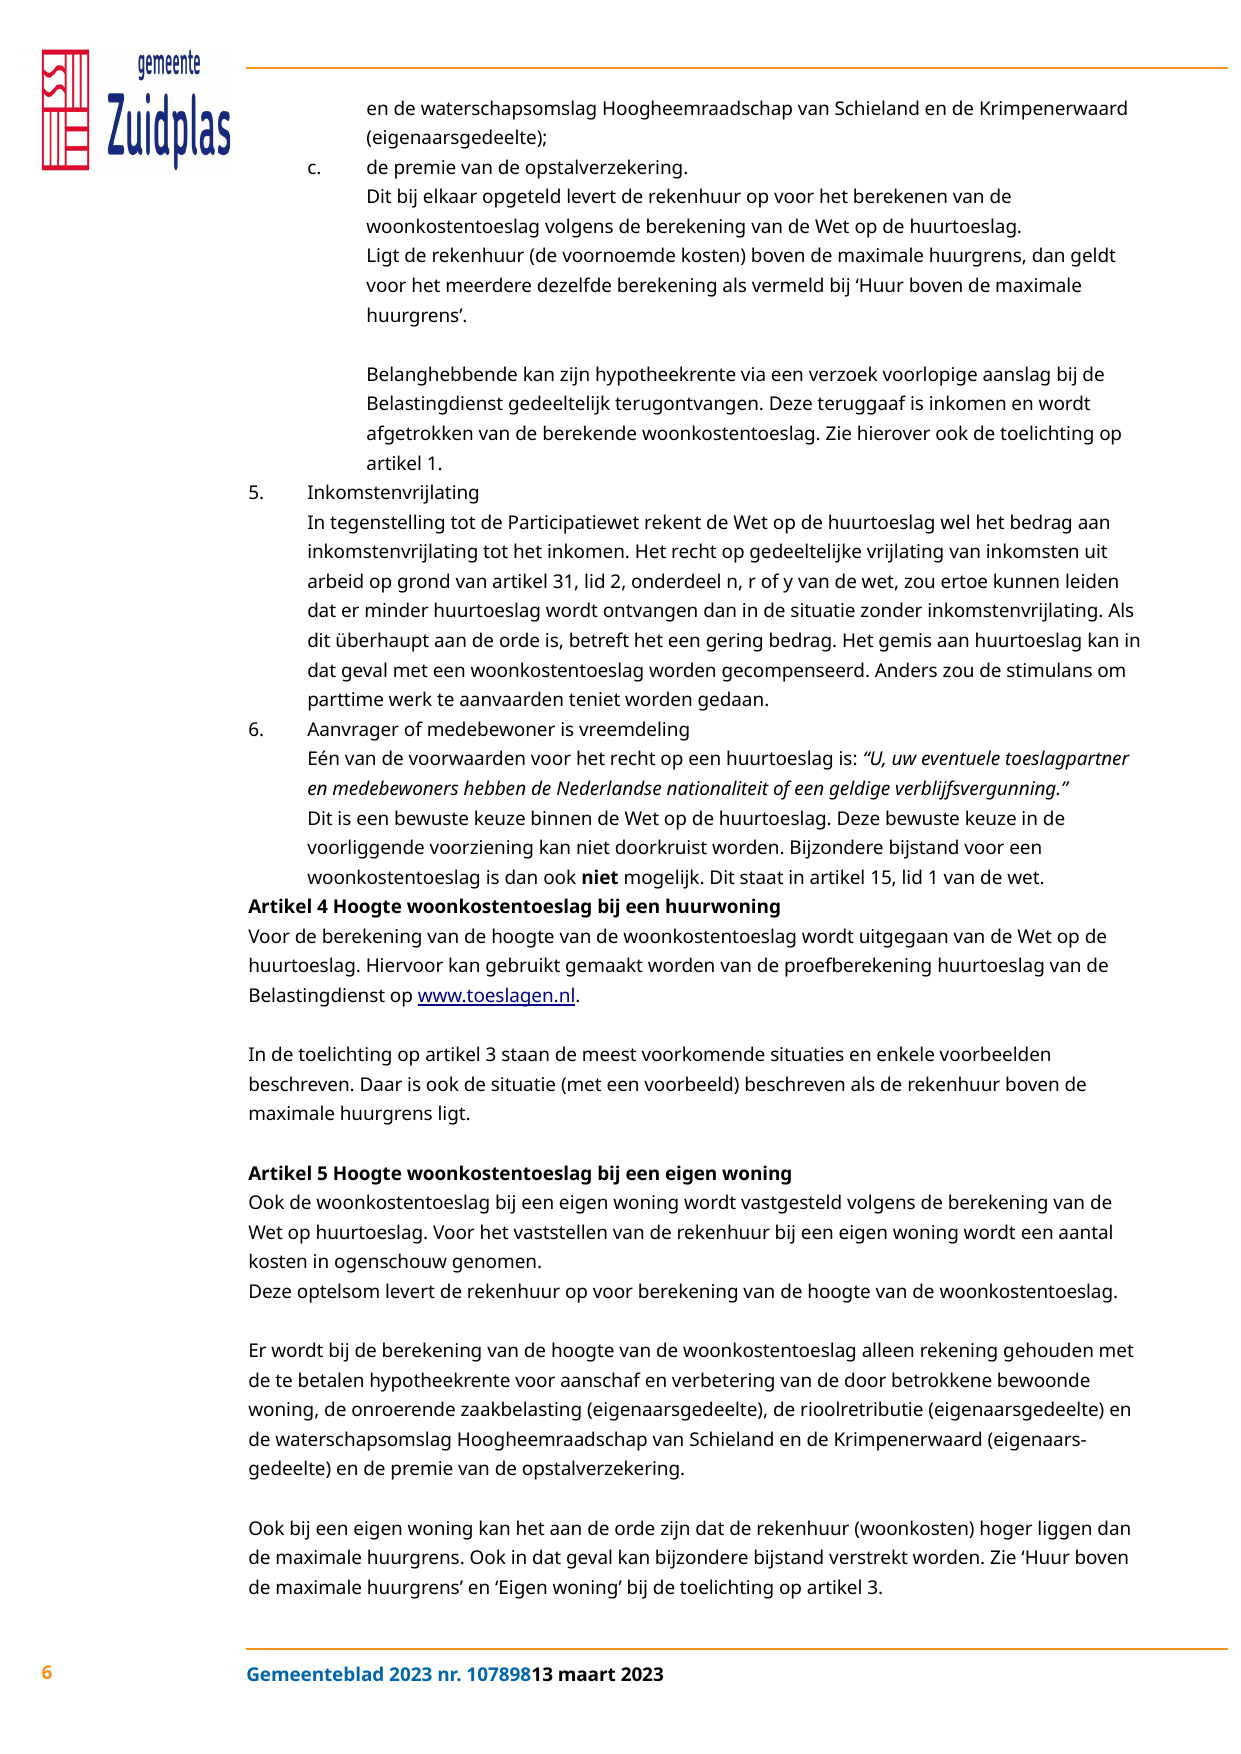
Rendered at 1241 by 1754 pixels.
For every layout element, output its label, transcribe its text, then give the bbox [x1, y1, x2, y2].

list Ligt de rekenhuur (de voornoemde kosten) boven de maximale huurgrens, dan geldt voor het meerdere dezelfde berekening als vermeld bij ‘Huur boven de maximale huurgrens’. [307, 243, 1152, 328]
text Er wordt bij de berekening van de hoogte van de woonkostentoeslag alleen rekening gehouden met de te betalen hypotheekrente voor aanschaf en verbetering van de door betrokkene bewoonde woning, de onroerende zaakbelasting (eigenaarsgedeelte), de rioolretributie (eigenaarsgedeelte) en de waterschapsomslag Hoogheemraadschap van Schieland en de Krimpenerwaard (eigenaars-gedeelte) en de premie van de opstalverzekering. [248, 1337, 1152, 1481]
text Ook de woonkostentoeslag bij een eigen woning wordt vastgesteld volgens de berekening van de Wet op huurtoeslag. Voor het vaststellen van de rekenhuur bij een eigen woning wordt een aantal kosten in ogenschouw genomen. [248, 1189, 1152, 1274]
list Inkomstenvrijlating [248, 479, 1152, 505]
list Dit bij elkaar opgeteld levert de rekenhuur op voor het berekenen van de woonkostentoeslag volgens de berekening van de Wet op de huurtoeslag. [307, 183, 1152, 239]
text Artikel 4 Hoogte woonkostentoeslag bij een huurwoning [248, 893, 1152, 919]
list Eén van de voorwaarden voor het recht op een huurtoeslag is: “U, uw eventuele toeslagpartner en medebewoners hebben de Nederlandse nationaliteit of een geldige verblijfsvergunning.” [248, 746, 1152, 801]
list Belanghebbende kan zijn hypotheekrente via een verzoek voorlopige aanslag bij de Belastingdienst gedeeltelijk terugontvangen. Deze teruggaaf is inkomen en wordt afgetrokken van de berekende woonkostentoeslag. Zie hierover ook de toelichting op artikel 1. [307, 361, 1152, 476]
list de premie van de opstalverzekering. [307, 154, 1152, 180]
list In tegenstelling tot de Participatiewet rekent de Wet op de huurtoeslag wel het bedrag aan inkomstenvrijlating tot het inkomen. Het recht op gedeeltelijke vrijlating van inkomsten uit arbeid op grond van artikel 31, lid 2, onderdeel n, r of y van de wet, zou ertoe kunnen leiden dat er minder huurtoeslag wordt ontvangen dan in de situatie zonder inkomstenvrijlating. Als dit überhaupt aan de orde is, betreft het een gering bedrag. Het gemis aan huurtoeslag kan in dat geval met een woonkostentoeslag worden gecompenseerd. Anders zou de stimulans om parttime werk te aanvaarden teniet worden gedaan. [248, 509, 1152, 712]
text Artikel 5 Hoogte woonkostentoeslag bij een eigen woning [248, 1160, 1152, 1186]
text Deze optelsom levert de rekenhuur op voor berekening van de hoogte van de woonkostentoeslag. [248, 1278, 1152, 1304]
text Ook bij een eigen woning kan het aan de orde zijn dat de rekenhuur (woonkosten) hoger liggen dan de maximale huurgrens. Ook in dat geval kan bijzondere bijstand verstrekt worden. Zie ‘Huur boven de maximale huurgrens’ en ‘Eigen woning’ bij de toelichting op artikel 3. [248, 1515, 1152, 1600]
list Dit is een bewuste keuze binnen de Wet op de huurtoeslag. Deze bewuste keuze in de voorliggende voorziening kan niet doorkruist worden. Bijzondere bijstand voor een woonkostentoeslag is dan ook niet mogelijk. Dit staat in artikel 15, lid 1 van de wet. [248, 805, 1152, 890]
picture [41, 47, 231, 172]
list en de waterschapsomslag Hoogheemraadschap van Schieland en de Krimpenerwaard (eigenaarsgedeelte); [307, 95, 1152, 150]
text In de toelichting op artikel 3 staan de meest voorkomende situaties en enkele voorbeelden beschreven. Daar is ook de situatie (met een voorbeeld) beschreven als de rekenhuur boven de maximale huurgrens ligt. [248, 1041, 1152, 1126]
text Voor de berekening van de hoogte van de woonkostentoeslag wordt uitgegaan van de Wet op de huurtoeslag. Hiervoor kan gebruikt gemaakt worden van de proefberekening huurtoeslag van de Belastingdienst op www.toeslagen.nl. [248, 923, 1152, 1008]
list Aanvrager of medebewoner is vreemdeling [248, 716, 1152, 742]
